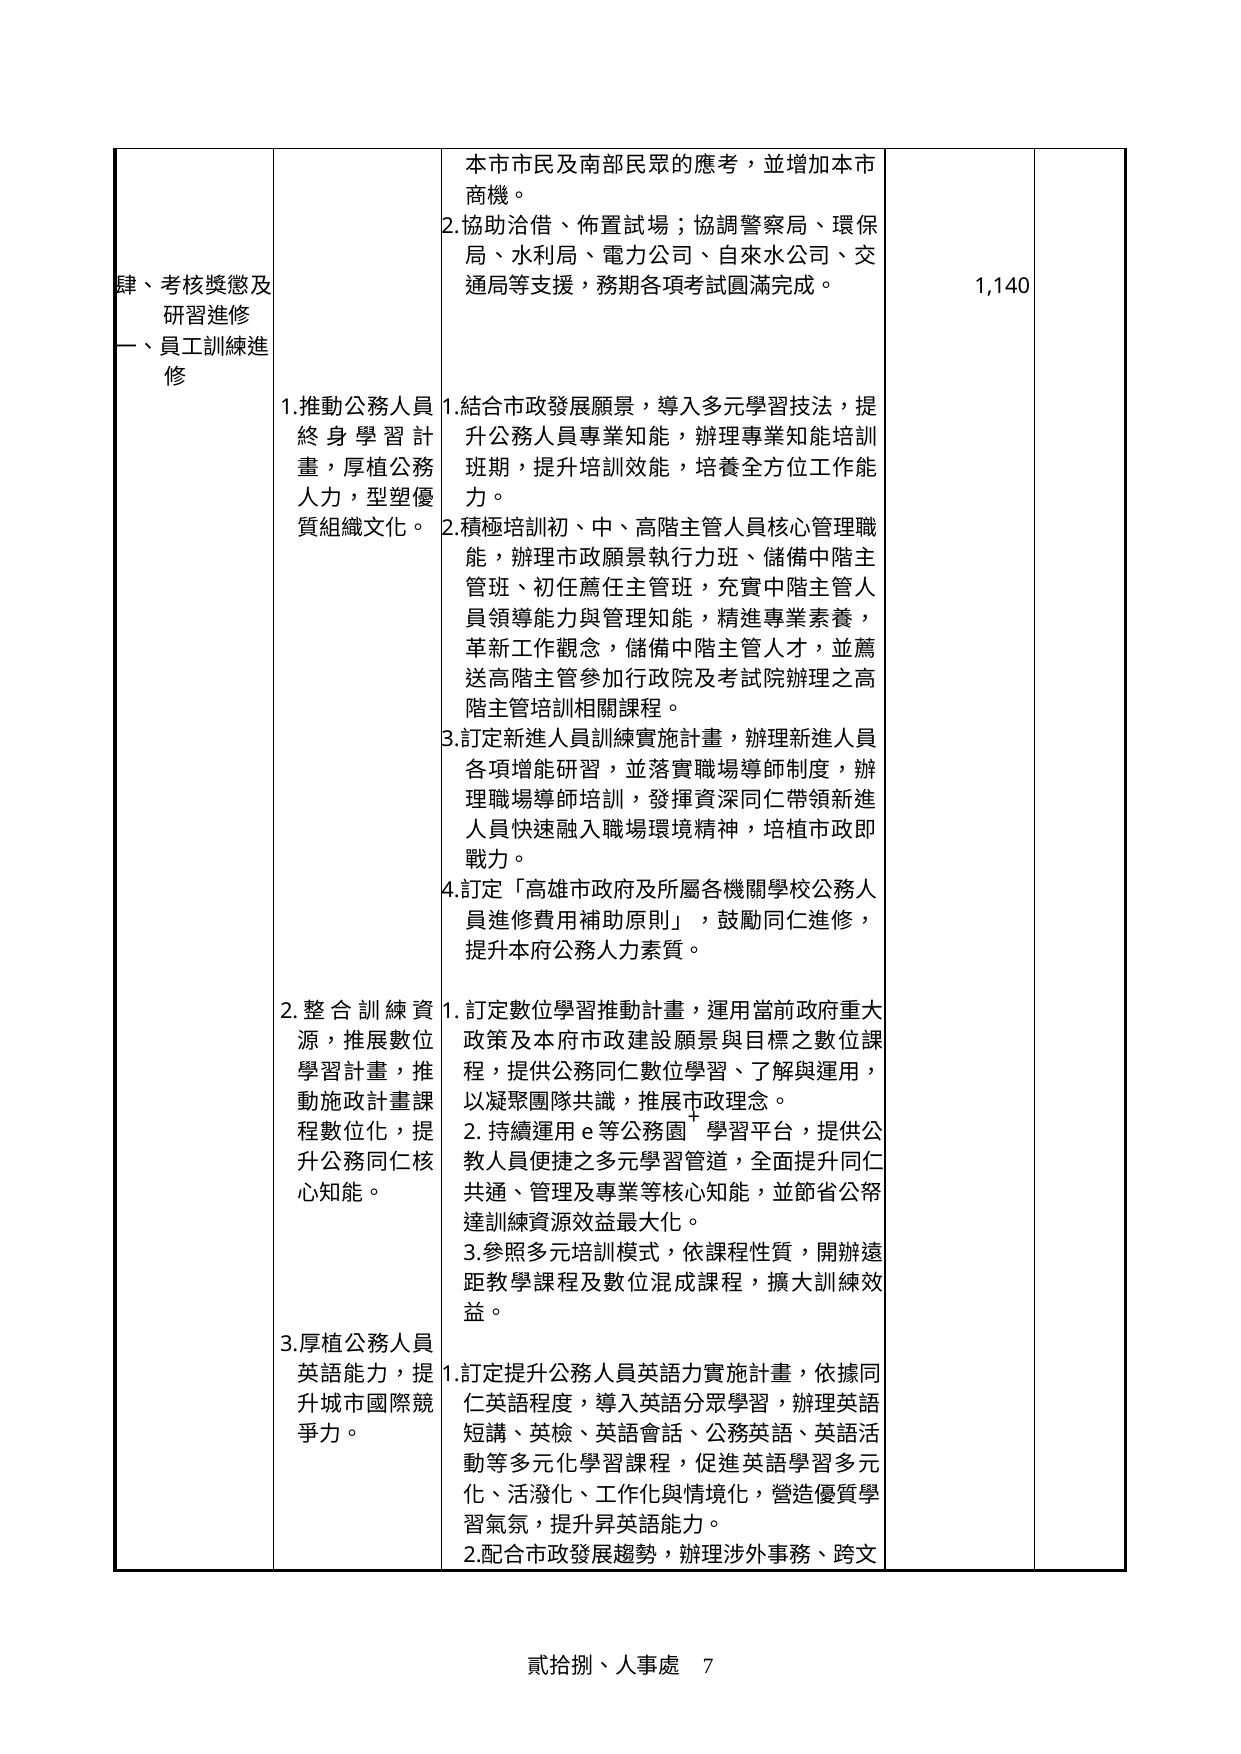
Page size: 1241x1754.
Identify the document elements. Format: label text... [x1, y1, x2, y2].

table_cell 1.依據檔案法、機關檔案管理作業手冊及有關法令規定加強檔案管理；改善檔案庫房環境，便利檔案應用。 2.依照事務管理各手冊彙編辦理財產（物品）、出納、車輛等事務管理。 依據文書處理手冊，運用本府第二代公文管理系統，透過公文文書稽催管制與考核，發掘問題適時改進，提升業務績效。 1.配合各計畫年度施政重點與目標，落實零基預算精神籌編預算。 2.嚴格執行本年度各項預算，使經費運用達到預期之效果。 1.運用本處iKPD人事服務網系統，提升人事服務整合，簡化人事業務流程，精進人事統計決策，促進人事資料加值應用廣度與深度，深化人事資料介接服務。 2.協助維護本府各機關學校之公務人員個人人事資料及機關學校基本資料，確保資料即時性與正確性。 3.輔導各機關(學校)確實依行政院人事行政總處作業規範按月填報行政院人事行政總處ECPA人事服務網各系統資料，並運用「人事資料考核系統」，加強查核資料之正確性與完整性。 購置及維護電腦軟硬體與資安設備，強化公務作業環境及敏感性公務人員個人資料保護。 1.推動性別主流化相關政策宣導，強化本府同仁性別平權意識，以促進性別平權政策之落實。 2.辦理性別主流化培力訓練，規劃不同層級人員分級研習課程，以深耕本府同仁性別平權意識。 善盡監督之責，輔導公務人員協會良性發展，以共創政府與公務人員雙贏新猷。 1.適時宣導各項新訂(修正)之人事法規，俾使機關同仁了解制定（修正）之背景意義，以維護同仁之權益。 2.針對現行公務人事法規（包括法律、命令、行政規則或行政函釋等）主動提出興革建議，增進行政效能。 3.運用人事業務知識平台將隱性知識轉換為顯性知識，使經驗能予以傳承，並隨時檢討、更新相關人事業務標準作業流程，藉由標準化、統一化、系統化之作業程序，俾簡化作業流程、改善行政效能及服務品質。 1.規劃個人面、管理及組織面之實施內容，提供並宣導相關資源，給予多面向協助。 2.辦理員工協助方案主管及承辦人教育訓練，及提升本府同仁敏感度、領導統御暨察覺異常能力之課程。 3.組織並運用本府關懷團隊機制，提供同仁溫暖關懷、陪伴及初步的支持，並訓練其具備辨識能力，將個案轉介專業心理諮商機構作個別諮商，或精神醫療單位。 4.辦理身心靈提升相關課程，多方面關照本府同仁身心靈健康。 5.推廣本府員工心理諮商輔導機制，賡續委託心理諮商專業機構提供本府同仁諮商服務。 定期召開人事處務會議，並於年中舉行擴大主管會報，建立多元管道研修人事法令及檢討人事業務之精進措施，凝聚人員共識，及提升行政效率。 切實依據行政院所屬各級人事機構人員設置管理要點辦理人事主管職期調任，以增加職務歷練，健全組織功能。 鼓勵提列公務人員高普考試、地方政府特種考試等錄取人員任用計畫，以促進新陳代謝，提升人事人員素質。 1.依據「公務人員任用法」、「公務人員陞遷法」暨其施行細則、本處暨所屬人事機構人事人員陞任評分標準表及陞遷序列表等相關規定辦理。 2.依「高雄市政府人事處暨所屬各級人事機構績優人事人員表揚要點」及「高雄市政府選拔模範公務人員實施要點」、「人事專業獎章頒給辦法」，表揚績優人事人員。 1.適時宣導告知相關重要（含新訂定(修正)人事法令資訊,並公告於本處人事服務網(iKPD)，以精進人事人員專業知識與提升服務品質。 2.依據年度精進人事業務建議獎勵計畫，鼓勵人事人員踴躍提出精進人事業務建議作品，送請行政院人事行政總處評審。 3.依本府各級機關人事機構年度業務績效考核實施計畫，考核所屬人事機構業務績效，以建立人事人員服務態度，提高人事行政效能。 4.規劃辦理各項人事專業知能訓練課程，遴薦人事人員參訓，以精進專業能力並培育優質人事人員。 5.辦理人事業務聯繫會報，透過實務經驗分享，以達標竿學習之成效。 1.不定期訪視人事機構，以瞭解人事業務實際運作狀況。 2.藉由辦理人事業務交流學習活動，分享工作點滴，增進業務熟稔度，並促進彼此交流聯繫。 3.依「高雄市政府人事處暨所屬人事機構關懷人事人員聯繫作法」，對所屬人事機構人事人員婚、喪、病、公傷、分娩及業務處理等狀況，給予即時之關懷慰問，以營造友善職場及凝聚向心力，並藉由訪視(談)瞭解人事人員在職場及生活狀況，以增進人際關係及團隊和諧。 依市政發展及員額管理原則，就業務消長及調整情形適時檢討機關員額配置情形。 為撙節本府人事費，並兼顧機關用人需求，將賡續執行員額精簡管控措施，各機關應在現有人事費額度內縝密規劃人員之進用及期程。 各機關依業務需要及職務需求，擬訂年度用人計畫，多元掄才，申請分發考試及格人員，注入市政新血。 1.各機關職務出缺時，除申請分發考試及格人員外，均依「公務人員任用法」、「現職公務人員調任辦法」、「公務人員陞遷法」及相關法令規定嚴格審核資格條件後核派，並依限辦理銓審、任命。 2.依照「行政院限制所屬公務人員借調及兼職要點」規定辦理借調及兼職，借調期滿後即行歸建，無繼續兼職必要者，即解除兼任。 1.責成各機關學校確實依照「公務人員陞遷法」等規定，辦理人員遷調，擇優陞任或遷調歷練，拔擢及培育人才並適才適所。 2.督促本府各機關學校確實依照授權規定辦理薦任第9職等非主管現職人員及各區公所一級單位非主管現職人員之陞遷調派。 3.督促各機關依照「公務人員陞遷法」第13條及「高雄市政府及所屬各級機關學校公務人員職務遷調要點」相關規定辦理各類人員職務遷調，增加職務歷練。 4.各機關外補之職缺，應登錄本府網站公告徵才，以公平、公正、公開之程序，甄選優秀人才。 嚴謹審查各機關年度新增約聘僱案及111年續聘僱資料，落實約聘僱員額精簡管控，並促請各機關確實辦理約聘僱人員年度考核，獎優汰劣提升業務品質及工作效能。 1.落實「身心障礙者權益保障法」及「原住民工作權保障法」，督促各機關積極進用身心障礙人員及原住民族，維護渠等就業機會。另遇有人員異動時，儘速於當月遴員補足。 2.督促各機關學校依行政院人事行政總處規定按時上網填報「人力資源管理系統」相關調查表。 1.辦理公務人員高普考、地方政府公務人員特考、醫事人員專技考試、警察特考、身心障礙人員特考、司法人員特考、專技高普考等十多項國家考試南部考區試務，方便本市市民及南部民眾的應考，並增加本市商機。 2.協助洽借、佈置試場；協調警察局、環保局、水利局、電力公司、自來水公司、交通局等支援，務期各項考試圓滿完成。 1.結合市政發展願景，導入多元學習技法，提升公務人員專業知能，辦理專業知能培訓班期，提升培訓效能，培養全方位工作能力。 2.積極培訓初、中、高階主管人員核心管理職能，辦理市政願景執行力班、儲備中階主管班、初任薦任主管班，充實中階主管人員領導能力與管理知能，精進專業素養，革新工作觀念，儲備中階主管人才，並薦送高階主管參加行政院及考試院辦理之高階主管培訓相關課程。 3.訂定新進人員訓練實施計畫，辦理新進人員各項增能研習，並落實職場導師制度，辦理職場導師培訓，發揮資深同仁帶領新進人員快速融入職場環境精神，培植市政即戰力。 4.訂定「高雄市政府及所屬各機關學校公務人員進修費用補助原則」，鼓勵同仁進修，提升本府公務人力素質。 1. 訂定數位學習推動計畫，運用當前政府重大政策及本府市政建設願景與目標之數位課程，提供公務同仁數位學習、了解與運用，以凝聚團隊共識，推展市政理念。 2. 持續運用e等公務園+ 學習平台，提供公教人員便捷之多元學習管道，全面提升同仁共通、管理及專業等核心知能，並節省公帑達訓練資源效益最大化。 3.參照多元培訓模式，依課程性質，開辦遠距教學課程及數位混成課程，擴大訓練效益。 1.訂定提升公務人員英語力實施計畫，依據同仁英語程度，導入英語分眾學習，辦理英語短講、英檢、英語會話、公務英語、英語活動等多元化學習課程，促進英語學習多元化、活潑化、工作化與情境化，營造優質學習氣氛，提升昇英語能力。 2.配合市政發展趨勢，辦理涉外事務、跨文化溝通相關課程，擴展同仁國際視野，提升城市國際競爭力。 3.通過英語能力測驗者，補助英檢報名費用，鼓勵機關逐年提升所屬公務人員通過英語檢定之人數比例。 1.委任升薦任官等訓練 為激勵基層公務人員工作士氣，遴員參加委任公務人員晉升薦任官等訓練，暢通陞遷管道。 2.薦任升簡任官等訓練 為儲備簡任高階公務人才，遴員參加薦任公務人員晉升簡任官等訓練，積極培訓高階主管人才。 1.依「公務人員考績法」暨施行細則、「行政院與所屬中央及地方各機關學校公務人員獎懲案件處理要點」、「高雄市政府及所屬各機關學校公務人員獎懲案件處理要點」等規定，本綜覈名實、信賞必罰之原則，恪守獎懲公開、客觀公正之要求，對於優良功績或犯法違紀者，均依規定即獎即罰切實執行，以達獎優汰劣之目的，建立廉能政府。 2.依「行政院表揚模範公務人員要點」及「高雄市政府選拔模範公務人員實施要點」規定，選拔表揚模範公務人員，以激勵士氣。 3.凡公教人員有特殊功績、優良事蹟或專業具體事蹟，依規定專案請頒功績、楷模獎章外，服務成績優良者，於退休（職）、資遣、辭職或死亡時，任職滿40年者，請頒特等服務獎章；任職滿30年者，請頒一等服務獎章；任職滿20年者，請頒二等服務獎章；任職滿10年者，請頒三等服務獎章。 1.依「行政院及所屬各機關公務人員平時考核要點」規定落實平時考核工作並詳實建立公務人員工作、操行、學識及才能等各項考核資料，作為辦理年終考績、任免、獎懲、陞遷、培育、訓練、進修等之重要準據。 2. 各機關依本府施政目標落實績效評比，作為各機關評列所屬人員年終考績考列甲等人數比率之參據，期透過個人工作考核與團體績效之結合，並依「公務人員考績法」暨施行細則，作客觀公平之考核，以彰顯考績功能。 3.依「公務人員保障法」等相關規定辦理保障救濟申訴、再申訴、復審業務，除加強宣導外，並開辦相關法制教育訓練課程，期使各機關承辦人嫻熟法令與作業程序，促使公務人員之合法權益能獲得公正合理之保障，以激勵公務人員勇於任事，期能提升公務服務績效。 1.依據「公務人員俸給法」、「公務人員加給給與辦法」、「全國軍公教員工待遇支給要點」、「公教人員保險法」及相關規定辦理員工待遇、保險相關事項。 2.配合策略性績效待遇精神，鼓勵員工提升機關績效及行政效能。 依據「公務人員執行職務意外傷亡慰問金發給辦法」辦理公務人員執行職務時，發生意外致受傷、失能或死亡者之員工慰問。 運用公私協力模式，有效結合社會資源，配合行政院人事行政總處各項福利措施，拓展公教人員優惠福利方案，提升同仁生活品質及服務動能。 1.輔導各機關學校辦理員工文康及社團活動。 2.籌劃辦理單身聯誼活動，擴展單身員工社交生活領域，增進人際互動機會及情感交流，落實國家少子女化對策計畫。 調調查屆齡或自願退休（職）人員資料，列冊管控，妥編預算並依法辦理核退。 1.依相關規定審查辦理各類退休案。 2.審核各機關函報不適任現職人員，凡合於退休或資遣規定予以辦理退休或資遣。 3.現職人員在職亡故，由服務單位依其遺囑或遺族之申請辦理撫卹。 1.依照行政院頒「退休人員照護事項」、考試院頒「公務人員遺族照護辦法」等相關規定辦理照護。 2.依照考試院頒「早期支領一次退休金生活困難退休公教人員發給年節照護金作業要點」辦理照護事宜。 依期按時繳納當月退撫基金費用，並促請各機關確實執行，以維同仁權益。 依據「各機關推動公教員工參與志願服務實施要點」，鼓勵現職及退休員工踴躍參與志願服務，築構健康溫暖大高雄。 辦理輔購貸款還款所需支付銀行之手續費核銷及財產查調等其他行政事務。 1.依據市政願景建設方針、重大施政計畫、各局處核心專業能力及公務人員所需共同核心能力、管理核心能力，規劃符合各局處專業與市府同仁職涯發展需要的課程，精進市府優質公務人力，提升行政效能。 2. 因應智慧科技發展趨勢，實現高雄邁向智慧城市目標，規劃相對應職能課程，培養運用資訊科技解決問題的數位技能，增進數位治理能力，厚實相關資訊科技知識和能量。 因應後疫情時代數位學習快速發展趨勢，增進數位學習資源運用效益，針對高雄公務人力發展需要，數位課程內容聚焦於發展高雄智慧城市治理及在地特色數位課程，並以高雄治理案例進行課程設計，行銷高雄經驗。 [442, 149, 884, 1568]
table_cell [1035, 149, 1124, 1568]
table_cell 1.強化文書、檔 案管理及事務管理。 2.提升公文處理時效，促進行政效率。 配合施政計畫編列預算據以執行，以提高施政績效。 1.協助各項公務人員人事資料維護，並定期檢核資料正確性。 2.購置及維護資訊軟硬體與資安設備 1.深化性別平權意識。 2.協助公務人員協會良性發展。 3.建構人事業務標準作業流程，精進人事法制。 4.提升員工身心靈健康，營造友善關懷之職場，提升組織競爭力。 1.落實人事管理，推動人事法令鬆綁，提升服務效能。 2.確實辦理人事主管職期輪調。 3.活絡人力資源運用，提升人事人員素質。 4.秉持公平、公正辦理人事人員陞遷獎懲。 5.強化人事人員專業能力，培育優質人事人員。 6.推動「主動關懷」幸福人事服務。 1.員額總量管制原則。 2.執行員額精簡政策。 1.貫徹考試用人政策。 2.人員之遷調，兼採內陞與外補並行。 3.建構公平、公正陞遷環境，遴補優秀人才。 4.力行約聘僱人員管控與考核。 積極進用身心障礙人員及原住民。 辦理年度國家考試南部考區試務工作。 1.推動公務人員終身學習計畫，厚植公務人力，型塑優質組織文化。 2.整合訓練資源，推展數位學習計畫，推動施政計畫課程數位化，提升公務同仁核心知能。 3.厚植公務人員英語能力，提升城市國際競爭力。 4.遴員參加升官等訓練，提振公務人員士氣。 1.獎優汰劣，維護紀律，以維政府形象。 2.落實平時考核，彰顯考績功能，辦理法規宣導。 1.辦理俸給、待遇及保險。 2.慰問因執行職務意外傷亡公務員工。 3.拓展公教人員全方位福利服務措施。 4.辦理員工社團及單身聯誼。 1.妥編退撫預算，維護退休權益 。 2.依法辦理退休、資遣及撫卹案件。 3.落實關懷照顧退休人員及在職亡故人員遺族。 4.依期提繳退撫基金。 推動現職及退休員工參與志願服務。 依據有關法令處理住宅輔購貸款。 1.聚焦市政願景發展方針，導入多元教學技法，強化公務人員專業職能，增進數位治理能力，提升政策執行力。 2.精進數位學習環境，開發高雄城市治理及在地特色數位行動學習課程，提升公務人員線上自主學習效能。 [274, 149, 441, 1568]
table_cell 1,140 [886, 149, 1034, 1568]
table_cell 肆、考核獎懲及研習進修 一、員工訓練進修 [117, 149, 273, 1568]
